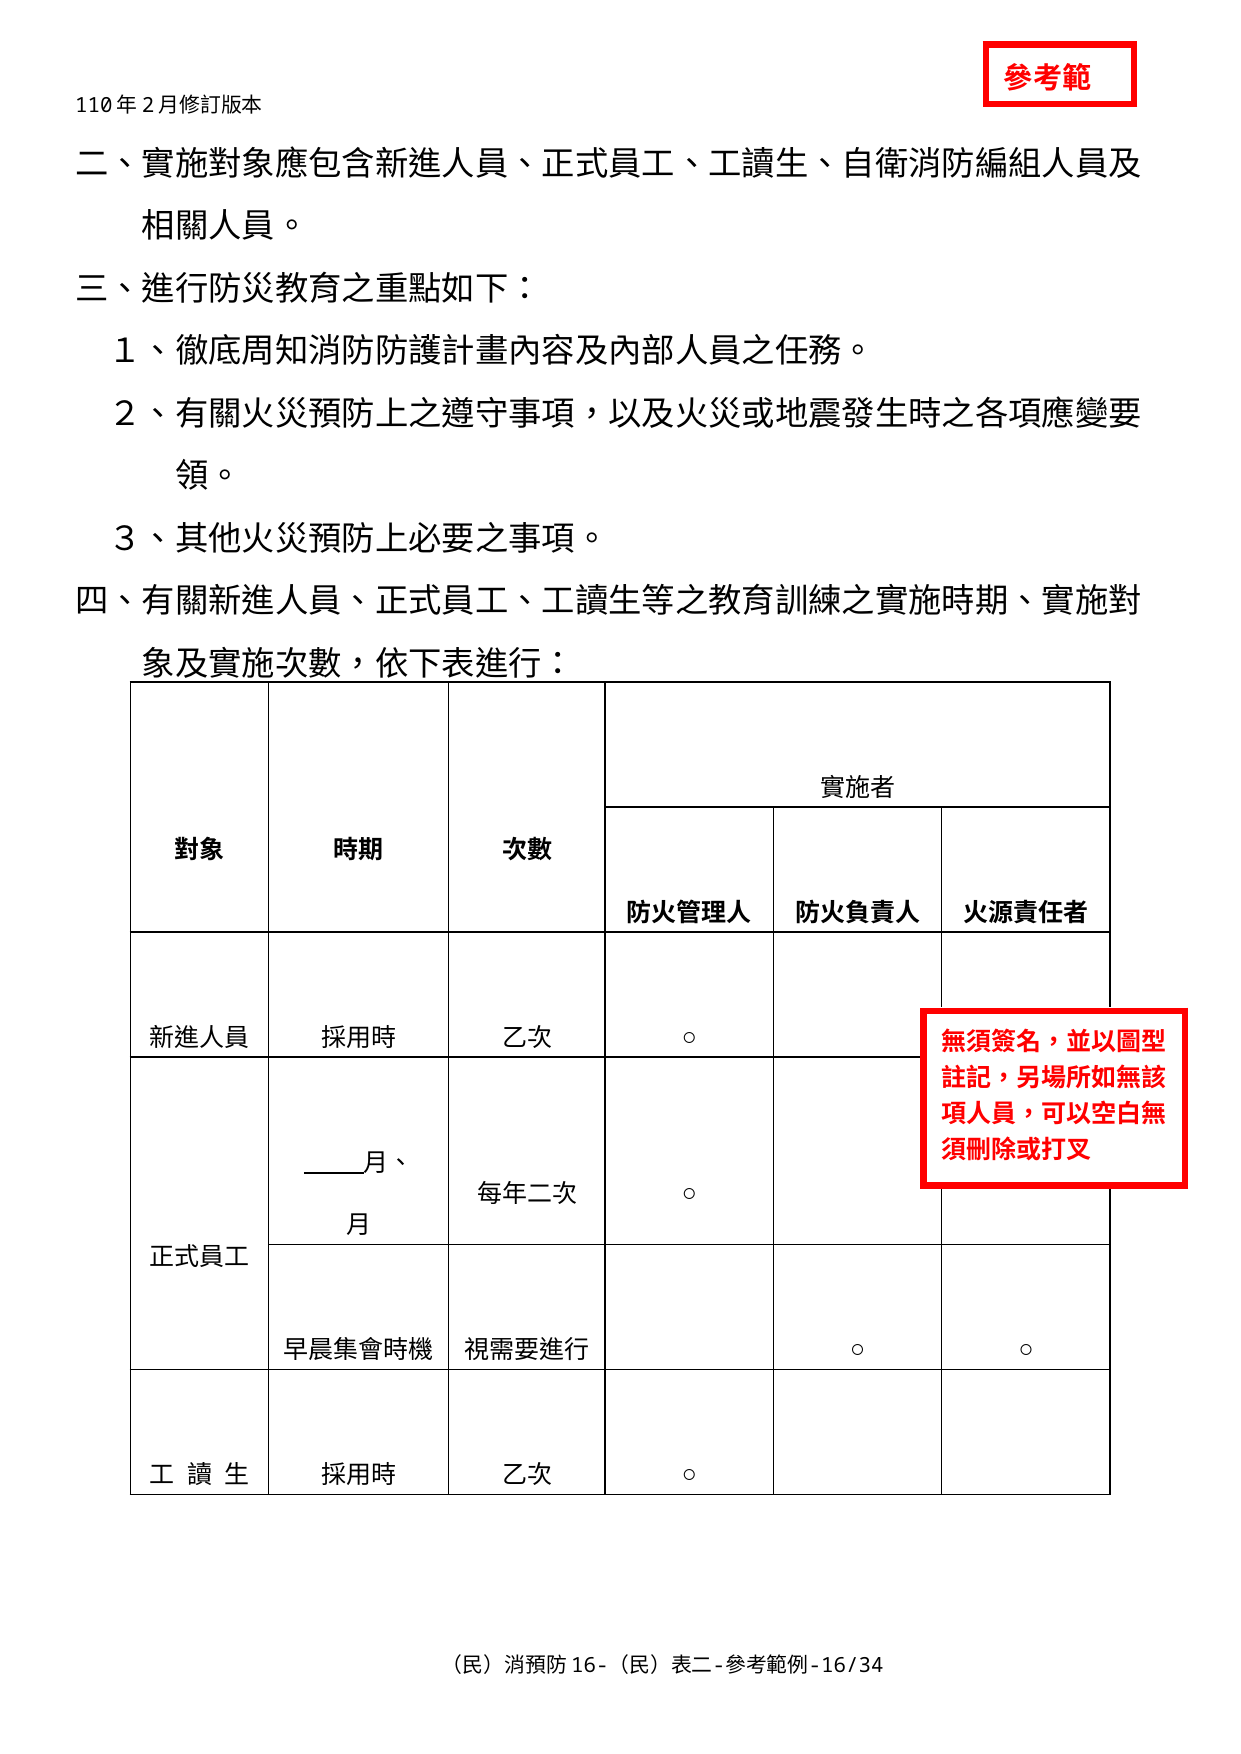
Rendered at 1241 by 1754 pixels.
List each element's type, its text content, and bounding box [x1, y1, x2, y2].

table_header 實施者 [606, 683, 1109, 806]
table_cell [942, 1370, 1109, 1494]
table_cell 火源責任者 [942, 808, 1109, 931]
table_cell [942, 1189, 1109, 1244]
table_cell 正式員工 [131, 1058, 268, 1369]
table_cell 乙次 [449, 933, 604, 1056]
table_cell 乙次 [449, 1370, 604, 1494]
text 二、實施對象應包含新進人員、正式員工、工讀生、自衛消防編組人員及相關人員。 [75, 119, 1165, 244]
text 四、有關新進人員、正式員工、工讀生等之教育訓練之實施時期、實施對象及實施次數，依下表進行： [75, 556, 1165, 681]
table_cell ○ [606, 1370, 773, 1494]
table_cell [927, 1014, 1182, 1182]
table_cell 防火負責人 [774, 808, 941, 931]
text ２、有關火災預防上之遵守事項，以及火災或地震發生時之各項應變要領。 [108, 369, 1165, 494]
text ３、其他火災預防上必要之事項。 [75, 494, 1165, 556]
table_cell ○ [606, 1058, 773, 1244]
table_cell 防火管理人 [606, 808, 773, 931]
table_cell ○ [942, 1245, 1109, 1369]
text １、徹底周知消防防護計畫內容及內部人員之任務。 [75, 306, 1165, 369]
table_header 次數 [449, 683, 604, 931]
table_cell 視需要進行 [449, 1245, 604, 1369]
table_cell 每年二次 [449, 1058, 604, 1244]
table_cell [774, 933, 941, 1056]
table_cell [774, 1058, 941, 1244]
table_cell 採用時 [269, 933, 448, 1056]
table_cell 新進人員 [131, 933, 268, 1056]
table_cell 早晨集會時機 [269, 1245, 448, 1369]
table_header 對象 [131, 683, 268, 931]
table_cell ○ [774, 1245, 941, 1369]
table_header 時期 [269, 683, 448, 931]
table_cell 工 讀 生 [131, 1370, 268, 1494]
text 三、進行防災教育之重點如下： [75, 244, 1165, 306]
table_cell 月、 月 [269, 1058, 448, 1244]
table_cell ○ [606, 933, 773, 1056]
table_cell 採用時 [269, 1370, 448, 1494]
table_cell [942, 933, 1109, 1008]
table_cell [606, 1245, 773, 1369]
table_cell [774, 1370, 941, 1494]
